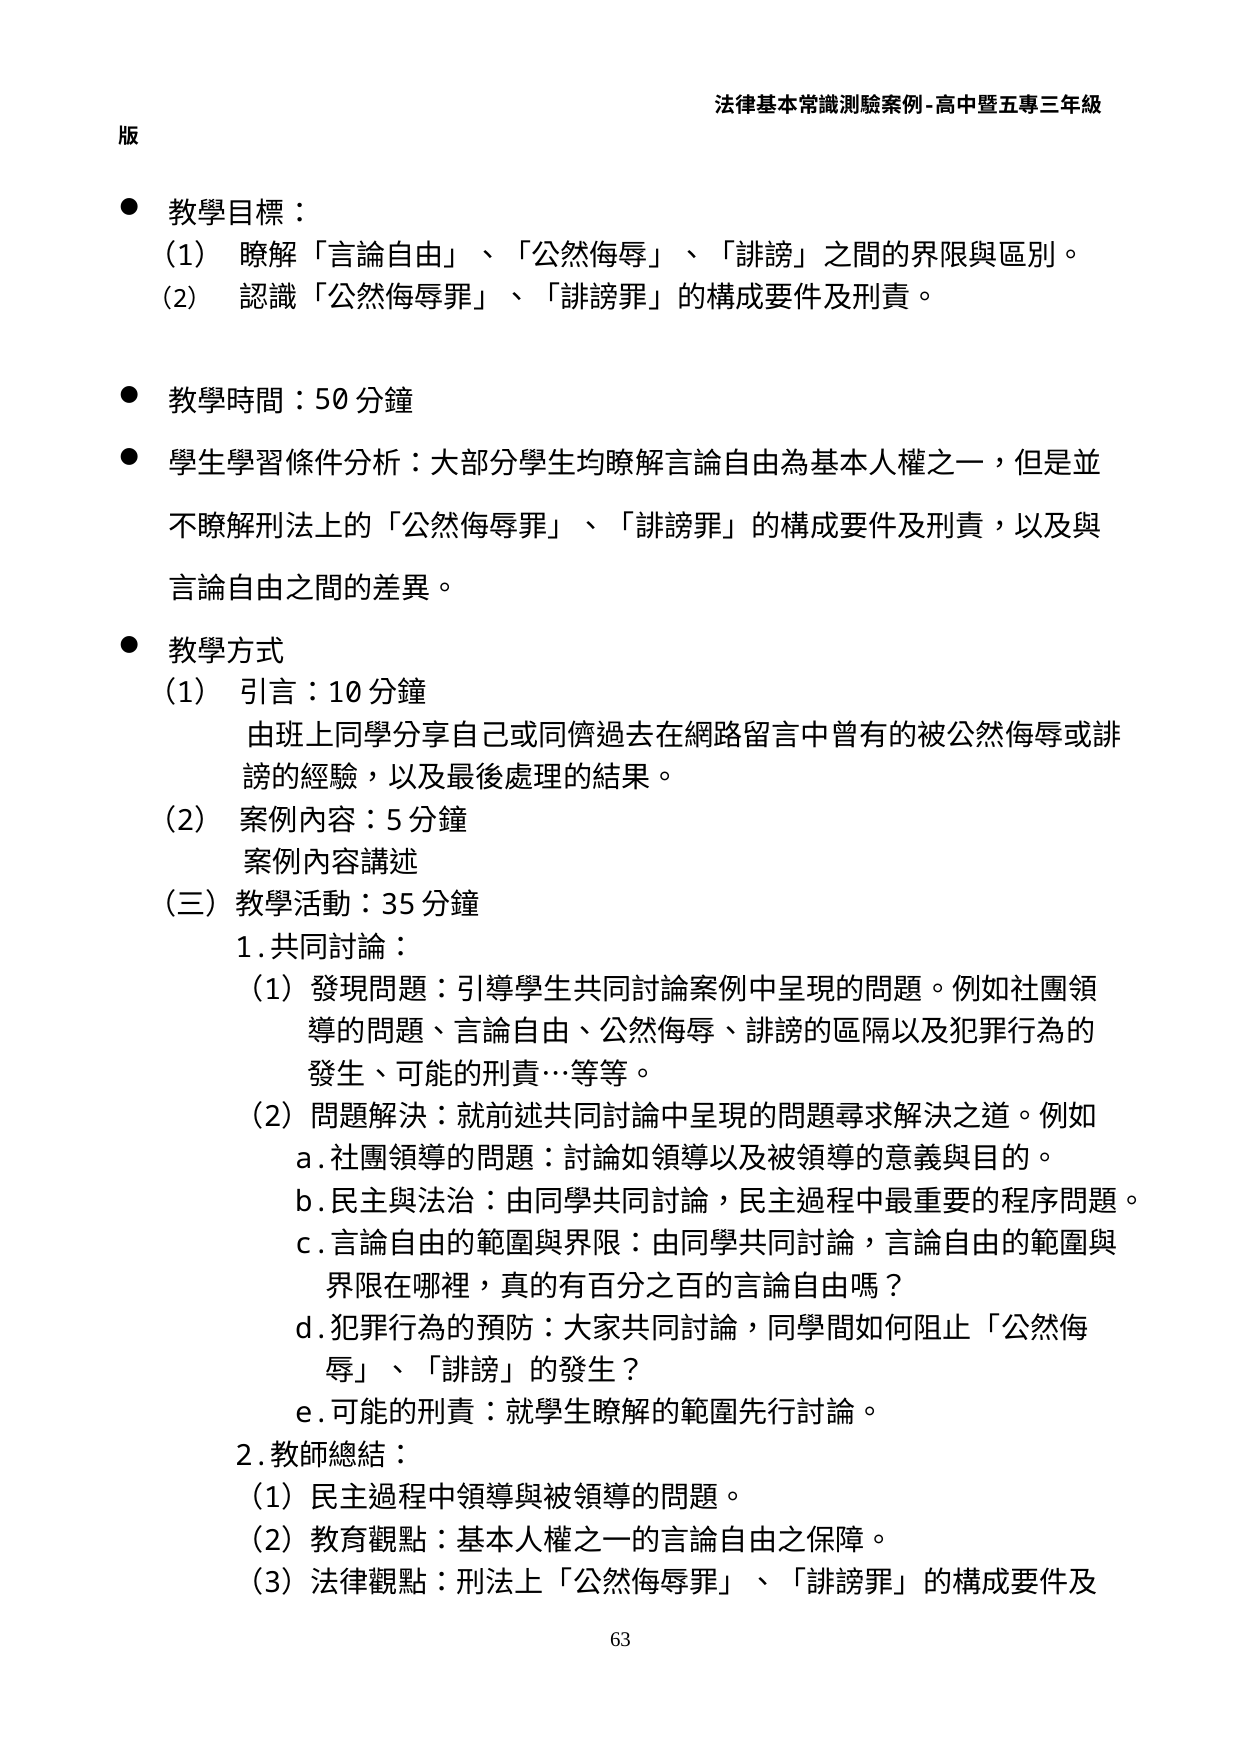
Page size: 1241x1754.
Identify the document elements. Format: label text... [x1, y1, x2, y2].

list 教學目標： [118, 169, 1122, 232]
text 2.教師總結： [118, 1431, 1122, 1474]
list 引言：10分鐘 [147, 669, 1122, 711]
text a.社團領導的問題：討論如領導以及被領導的意義與目的。 [295, 1135, 1122, 1177]
list 認識「公然侮辱罪」、「誹謗罪」的構成要件及刑責。 [147, 274, 1122, 316]
list 學生學習條件分析：大部分學生均瞭解言論自由為基本人權之一，但是並不瞭解刑法上的「公然侮辱罪」、「誹謗罪」的構成要件及刑責，以及與言論自由之間的差異。 [118, 419, 1122, 607]
list 教學方式 [118, 607, 1122, 669]
text （2）問題解決：就前述共同討論中呈現的問題尋求解決之道。例如 [234, 1092, 1122, 1135]
text （2）教育觀點：基本人權之一的言論自由之保障。 [234, 1516, 1122, 1559]
text （1）民主過程中領導與被領導的問題。 [234, 1474, 1122, 1516]
list 瞭解「言論自由」、「公然侮辱」、「誹謗」之間的界限與區別。 [147, 232, 1122, 274]
text 案例內容講述 [147, 838, 1122, 881]
text e.可能的刑責：就學生瞭解的範圍先行討論。 [295, 1389, 1122, 1431]
text 1.共同討論： [118, 923, 1122, 966]
text b.民主與法治：由同學共同討論，民主過程中最重要的程序問題。 [295, 1177, 1122, 1220]
text c.言論自由的範圍與界限：由同學共同討論，言論自由的範圍與界限在哪裡，真的有百分之百的言論自由嗎？ [295, 1220, 1122, 1304]
list 案例內容：5分鐘 [147, 796, 1122, 838]
text 由班上同學分享自己或同儕過去在網路留言中曾有的被公然侮辱或誹謗的經驗，以及最後處理的結果。 [242, 711, 1122, 796]
text d.犯罪行為的預防：大家共同討論，同學間如何阻止「公然侮辱」、「誹謗」的發生？ [295, 1304, 1122, 1389]
text （3）法律觀點：刑法上「公然侮辱罪」、「誹謗罪」的構成要件及 [234, 1559, 1122, 1601]
list 教學時間：50分鐘 [118, 357, 1122, 419]
text （1）發現問題：引導學生共同討論案例中呈現的問題。例如社團領導的問題、言論自由、公然侮辱、誹謗的區隔以及犯罪行為的發生、可能的刑責…等等。 [234, 966, 1122, 1092]
text （三）教學活動：35分鐘 [118, 881, 1122, 923]
